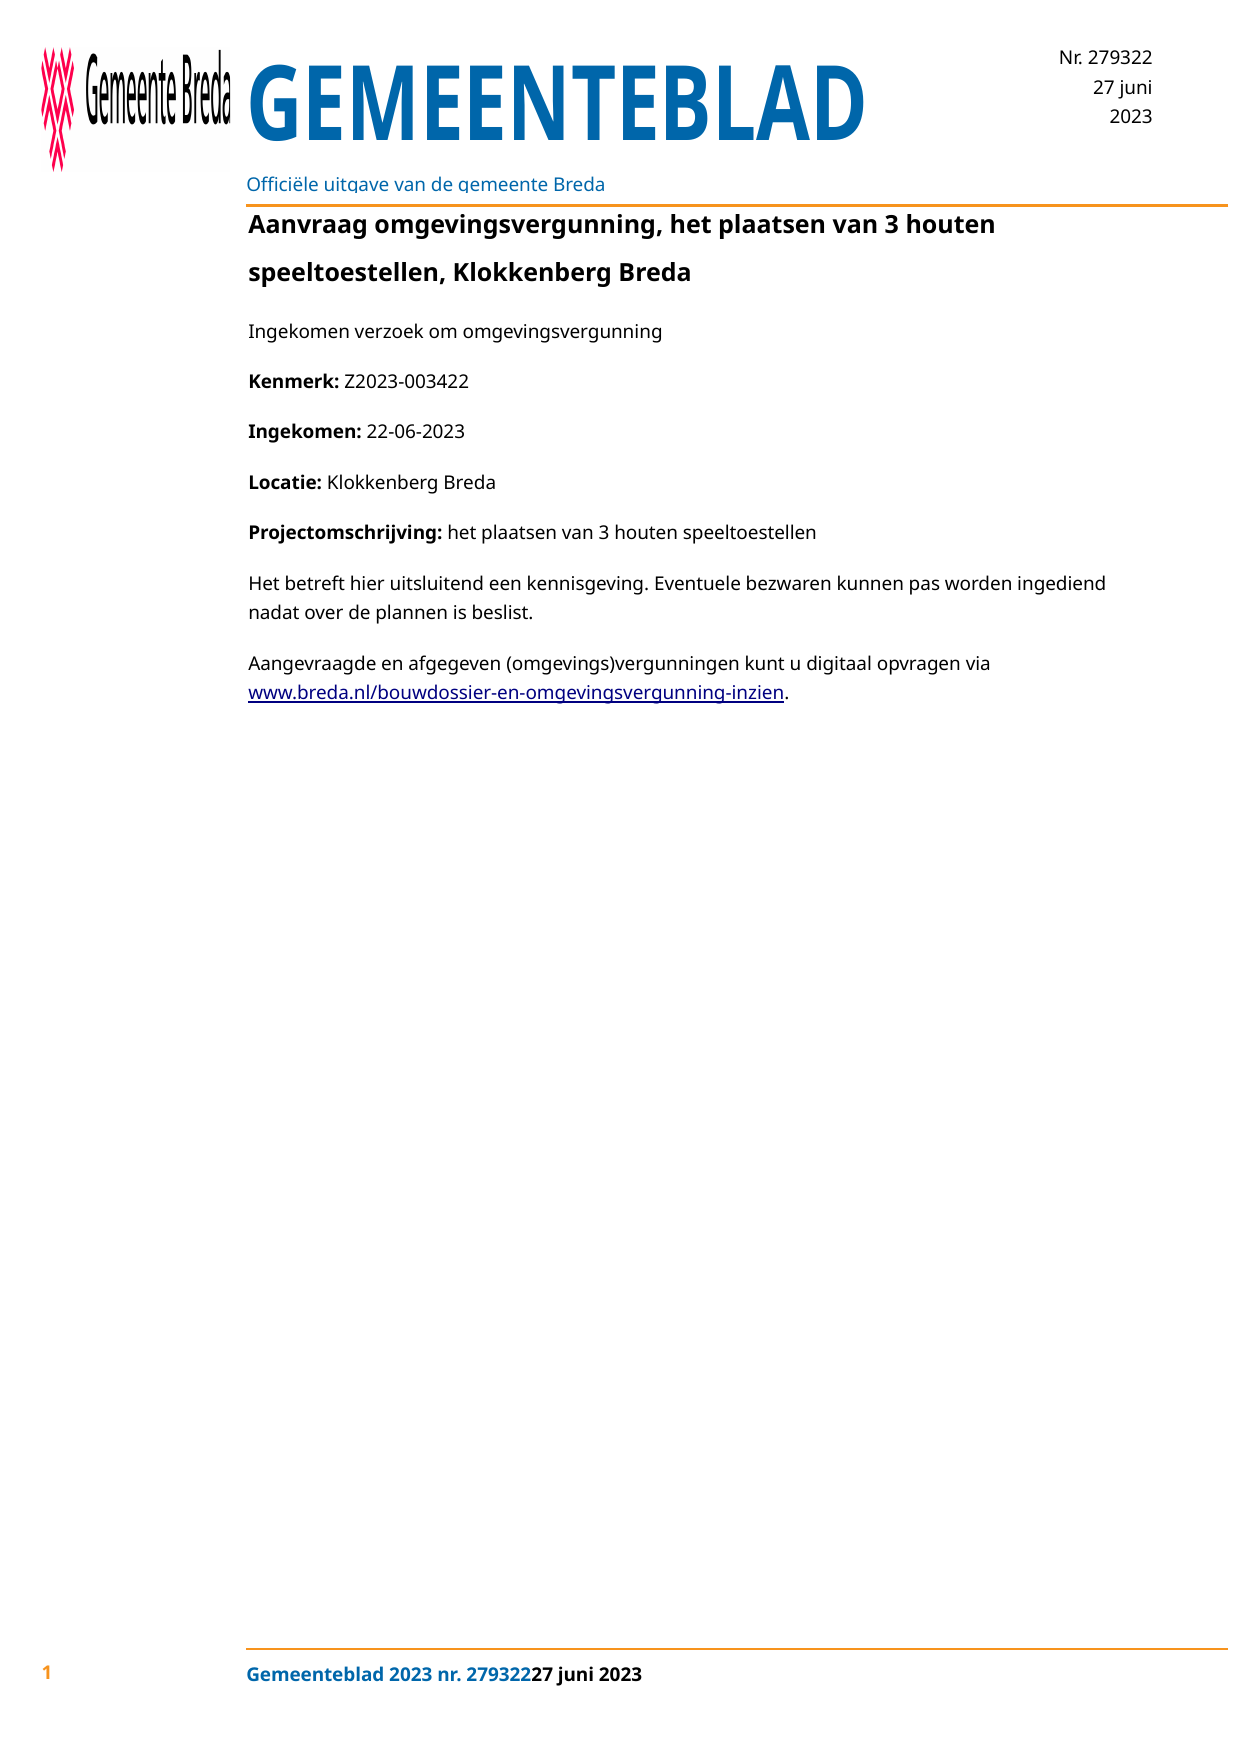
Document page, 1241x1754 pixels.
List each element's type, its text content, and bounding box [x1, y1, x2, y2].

text Ingekomen verzoek om omgevingsvergunning [248, 318, 1152, 344]
text Projectomschrijving: het plaatsen van 3 houten speeltoestellen [248, 519, 1152, 545]
text Kenmerk: Z2023-003422 [248, 368, 1152, 394]
text Aangevraagde en afgegeven (omgevings)vergunningen kunt u digitaal opvragen via www.breda.nl/bouwdossier-en-omgevingsvergunning-inzien. [248, 650, 1152, 705]
text Ingekomen: 22-06-2023 [248, 419, 1152, 444]
text Locatie: Klokkenberg Breda [248, 469, 1152, 495]
text Aanvraag omgevingsvergunning, het plaatsen van 3 houten speeltoestellen, Klokkenberg Breda [248, 207, 1152, 288]
text Het betreft hier uitsluitend een kennisgeving. Eventuele bezwaren kunnen pas worden ingediend nadat over de plannen is beslist. [248, 570, 1152, 625]
picture [41, 47, 231, 172]
